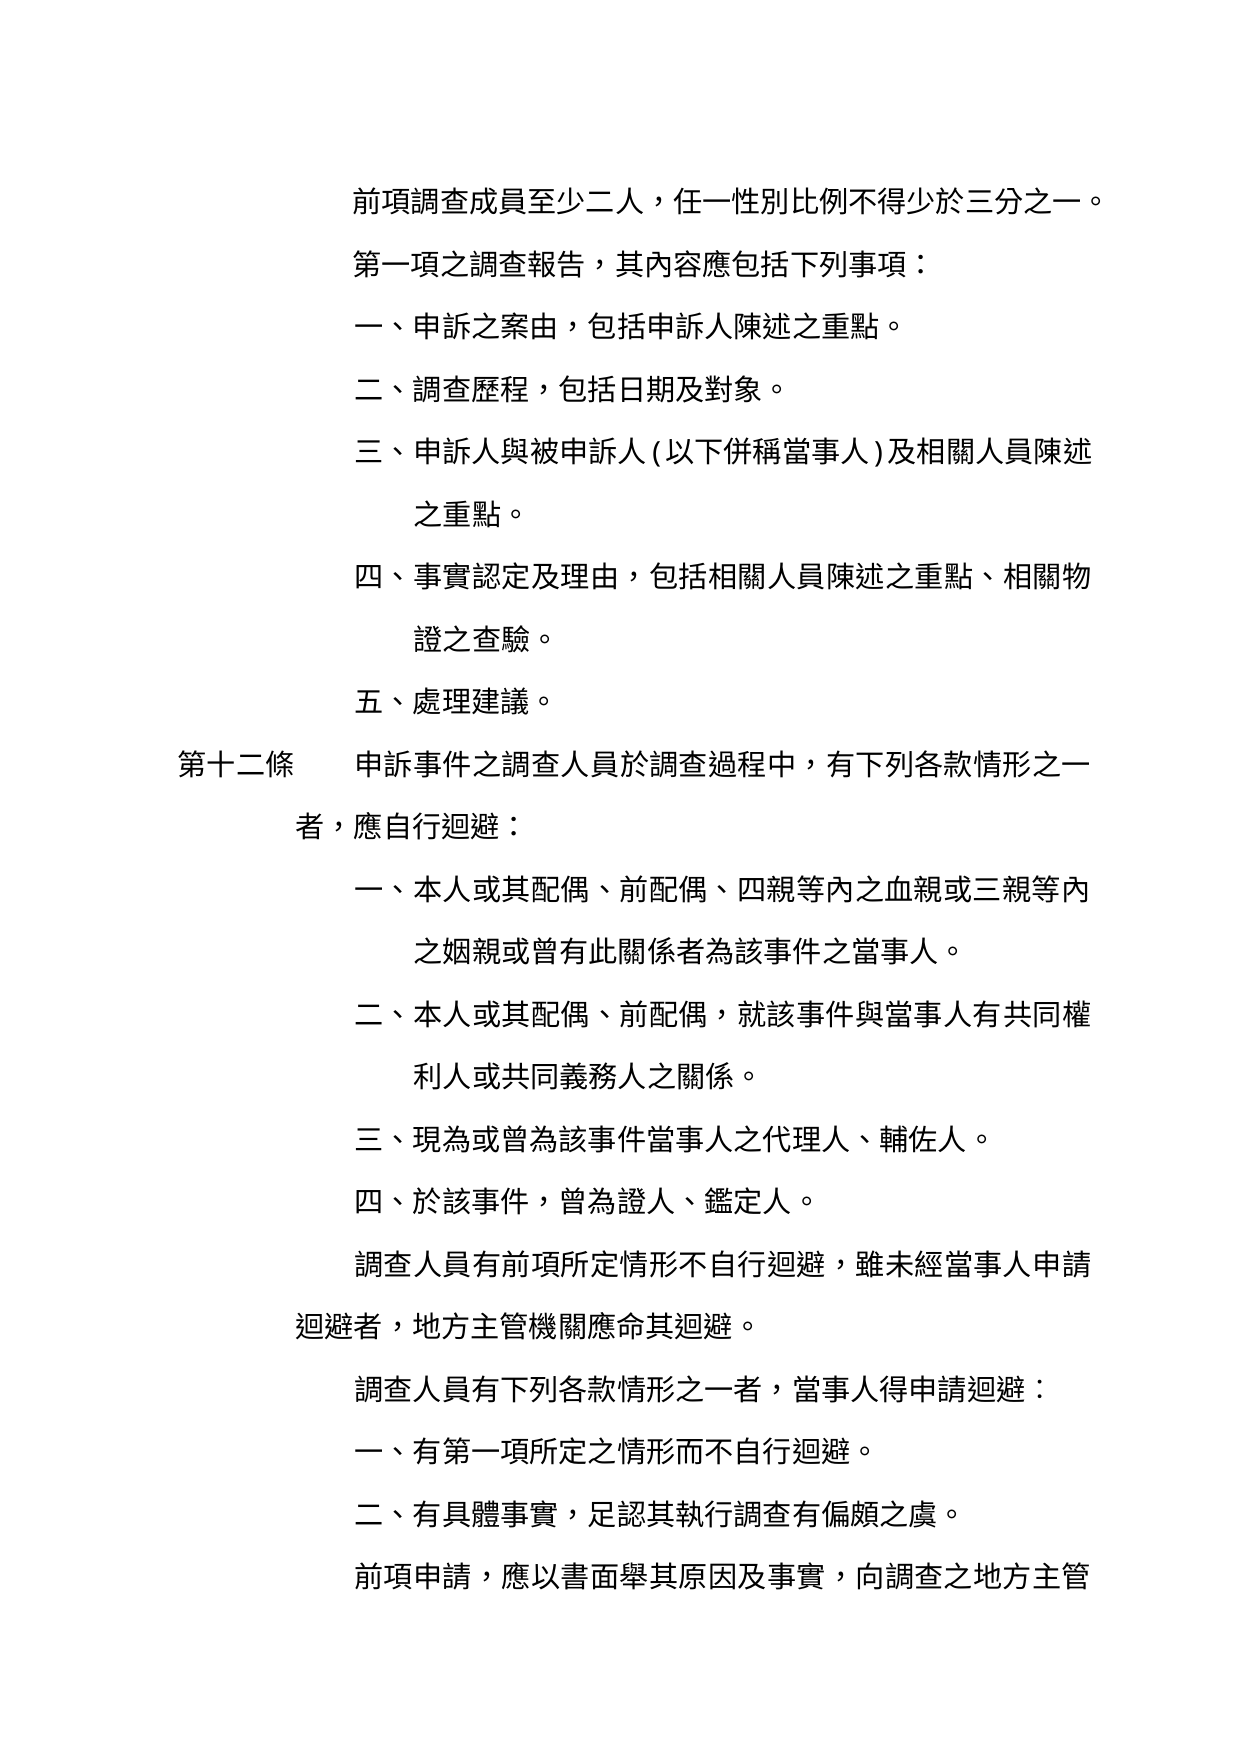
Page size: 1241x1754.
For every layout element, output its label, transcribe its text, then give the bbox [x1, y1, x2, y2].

text 調查人員有下列各款情形之一者，當事人得申請迴避︰ [295, 1346, 1092, 1408]
text 第一項之調查報告，其內容應包括下列事項： [177, 221, 1092, 283]
text 前項調查成員至少二人，任一性別比例不得少於三分之一。 [177, 158, 1092, 221]
text 一、有第一項所定之情形而不自行迴避。 [354, 1408, 1092, 1471]
text 一、申訴之案由，包括申訴人陳述之重點。 [354, 283, 1092, 346]
text 第十二條 申訴事件之調查人員於調查過程中，有下列各款情形之一者，應自行迴避： [177, 721, 1092, 846]
text 二、調查歷程，包括日期及對象。 [354, 346, 1092, 408]
text 調查人員有前項所定情形不自行迴避，雖未經當事人申請迴避者，地方主管機關應命其迴避。 [295, 1221, 1092, 1346]
text 二、有具體事實，足認其執行調查有偏頗之虞。 [354, 1471, 1092, 1533]
text 五、處理建議。 [354, 658, 1092, 721]
text 四、於該事件，曾為證人、鑑定人。 [354, 1158, 1092, 1221]
text 二、本人或其配偶、前配偶，就該事件與當事人有共同權利人或共同義務人之關係。 [354, 971, 1092, 1096]
text 三、申訴人與被申訴人(以下併稱當事人)及相關人員陳述之重點。 [354, 408, 1092, 533]
text 四、事實認定及理由，包括相關人員陳述之重點、相關物證之查驗。 [354, 533, 1092, 658]
text 一、本人或其配偶、前配偶、四親等內之血親或三親等內之姻親或曾有此關係者為該事件之當事人。 [354, 846, 1092, 971]
text 三、現為或曾為該事件當事人之代理人、輔佐人。 [354, 1096, 1092, 1158]
text 前項申請，應以書面舉其原因及事實，向調查之地方主管 [295, 1533, 1092, 1596]
